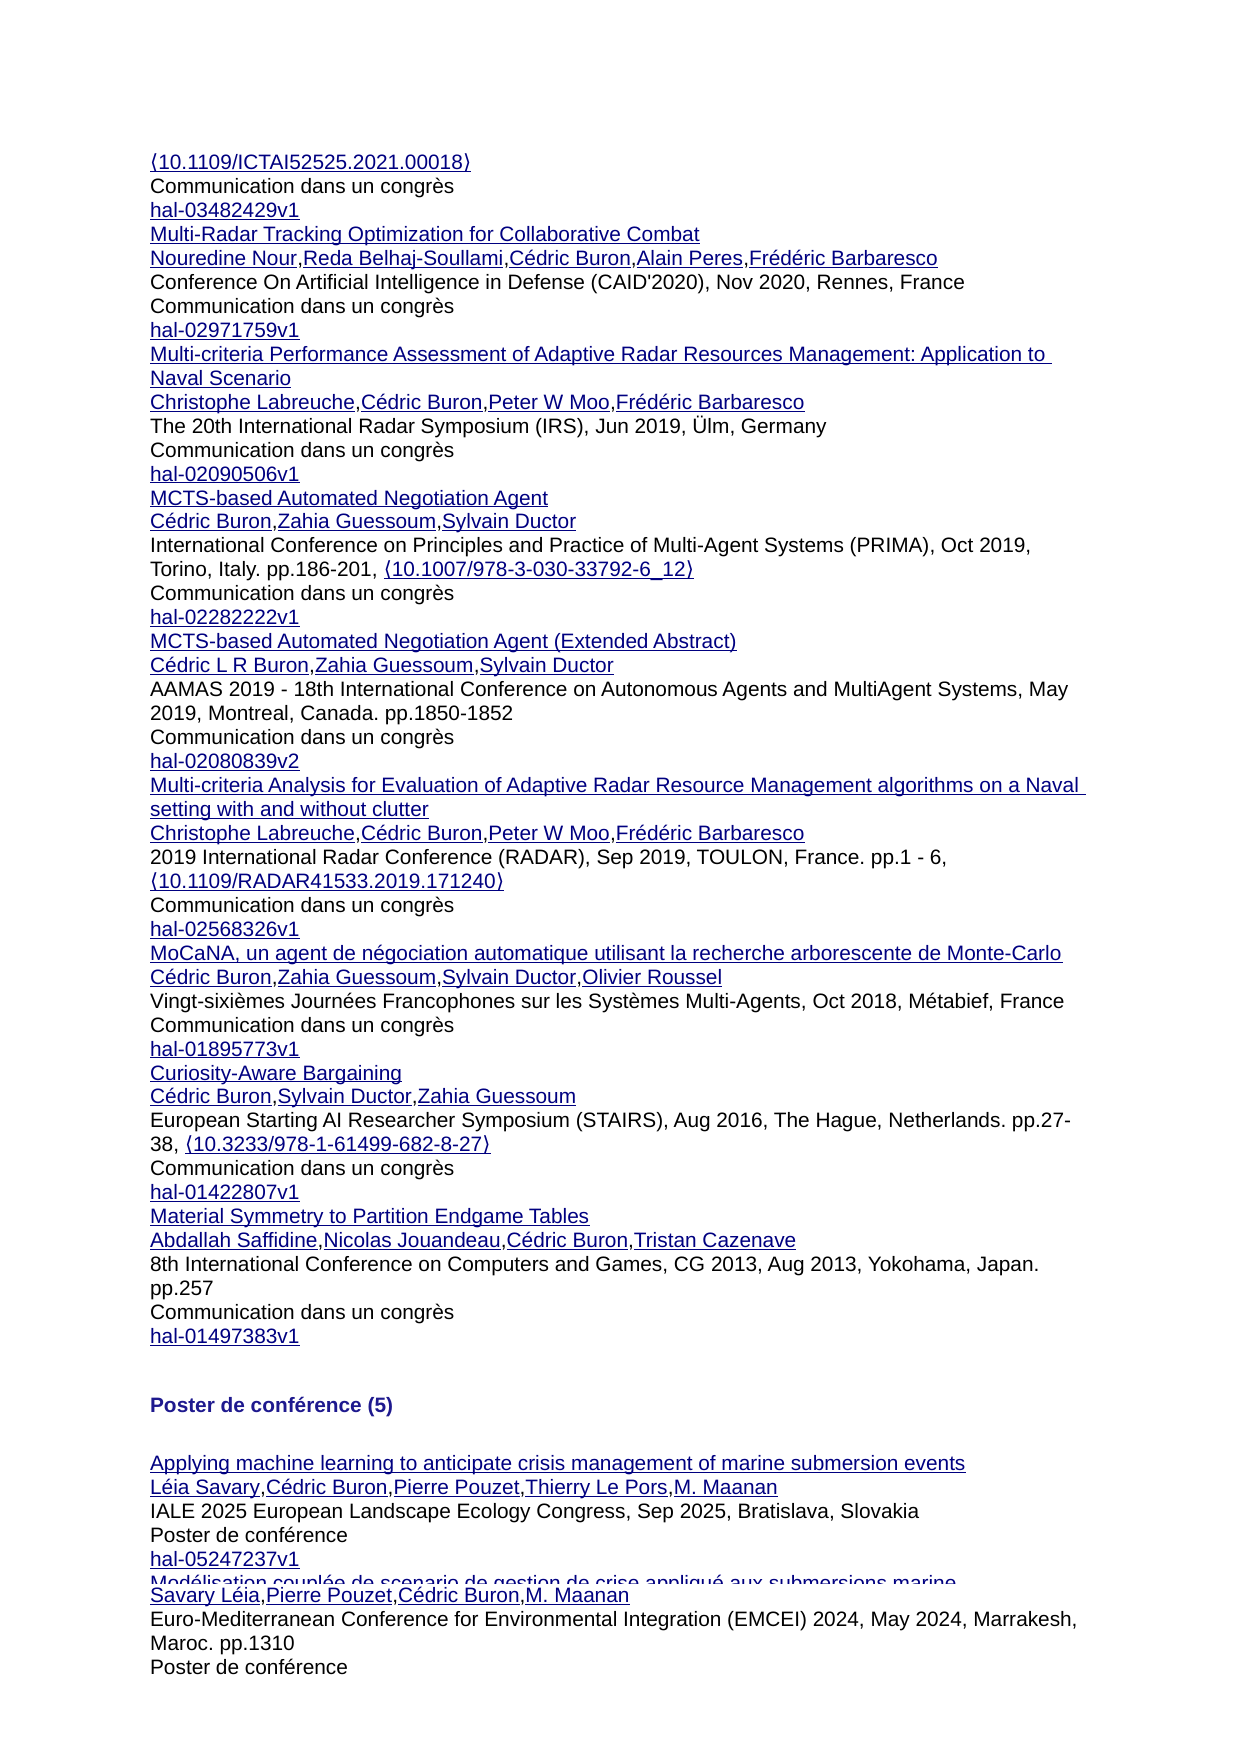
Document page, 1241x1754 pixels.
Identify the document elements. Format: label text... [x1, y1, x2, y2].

table_cell MCTS-based Automated Negotiation Agent Cédric Buron,Zahia Guessoum,Sylvain Ductor International Conference on Principles and Practice of Multi-Agent Systems (PRIMA), Oct 2019, Torino, Italy. pp.186-201, ⟨10.1007/978-3-030-33792-6_12⟩ Communication dans un congrès hal-02282222v1 [150, 485, 1090, 629]
table_cell Modélisation couplée de scenario de gestion de crise appliqué aux submersions marine Savary Léia,Pierre Pouzet,Cédric Buron,M. Maanan Euro-Mediterranean Conference for Environmental Integration (EMCEI) 2024, May 2024, Marrakesh, Maroc. pp.1310 Poster de conférence [150, 1571, 1090, 1679]
table_cell Multi-Radar Tracking Optimization for Collaborative Combat Nouredine Nour,Reda Belhaj-Soullami,Cédric Buron,Alain Peres,Frédéric Barbaresco Conference On Artificial Intelligence in Defense (CAID'2020), Nov 2020, Rennes, France Communication dans un congrès hal-02971759v1 [150, 222, 1090, 342]
table_cell Decentralized Coalition Structure Formation for Interdependent Tasks Allocation Douae Ahmadoun,Elise Bonzon,Cédric Buron,Pavlos Moraitis,Pierre Savéantet al. International Conference on Tools with Artificial Intelligence, Nov 2021, Virtuel, United States. ⟨10.1109/ICTAI52525.2021.00018⟩ Communication dans un congrès hal-03482429v1 [150, 150, 1090, 222]
table_cell Curiosity-Aware Bargaining Cédric Buron,Sylvain Ductor,Zahia Guessoum European Starting AI Researcher Symposium (STAIRS), Aug 2016, The Hague, Netherlands. pp.27-38, ⟨10.3233/978-1-61499-682-8-27⟩ Communication dans un congrès hal-01422807v1 [150, 1060, 1090, 1204]
table_cell MCTS-based Automated Negotiation Agent (Extended Abstract) Cédric L R Buron,Zahia Guessoum,Sylvain Ductor AAMAS 2019 - 18th International Conference on Autonomous Agents and MultiAgent Systems, May 2019, Montreal, Canada. pp.1850-1852 Communication dans un congrès hal-02080839v2 [150, 629, 1090, 773]
table_cell Material Symmetry to Partition Endgame Tables Abdallah Saffidine,Nicolas Jouandeau,Cédric Buron,Tristan Cazenave 8th International Conference on Computers and Games, CG 2013, Aug 2013, Yokohama, Japan. pp.257 Communication dans un congrès hal-01497383v1 [150, 1204, 1090, 1348]
table_header Applying machine learning to anticipate crisis management of marine submersion events Léia Savary,Cédric Buron,Pierre Pouzet,Thierry Le Pors,M. Maanan IALE 2025 European Landscape Ecology Congress, Sep 2025, Bratislava, Slovakia Poster de conférence hal-05247237v1 [150, 1451, 1090, 1571]
table_cell Multi-criteria Analysis for Evaluation of Adaptive Radar Resource Management algorithms on a Naval setting with and without clutter Christophe Labreuche,Cédric Buron,Peter W Moo,Frédéric Barbaresco 2019 International Radar Conference (RADAR), Sep 2019, TOULON, France. pp.1 - 6, ⟨10.1109/RADAR41533.2019.171240⟩ Communication dans un congrès hal-02568326v1 [150, 773, 1090, 941]
table_cell MoCaNA, un agent de négociation automatique utilisant la recherche arborescente de Monte-Carlo Cédric Buron,Zahia Guessoum,Sylvain Ductor,Olivier Roussel Vingt-sixièmes Journées Francophones sur les Systèmes Multi-Agents, Oct 2018, Métabief, France Communication dans un congrès hal-01895773v1 [150, 941, 1090, 1060]
table_cell Multi-criteria Performance Assessment of Adaptive Radar Resources Management: Application to Naval Scenario Christophe Labreuche,Cédric Buron,Peter W Moo,Frédéric Barbaresco The 20th International Radar Symposium (IRS), Jun 2019, Ülm, Germany Communication dans un congrès hal-02090506v1 [150, 342, 1090, 485]
subtitle Poster de conférence (5) [150, 1393, 1090, 1417]
